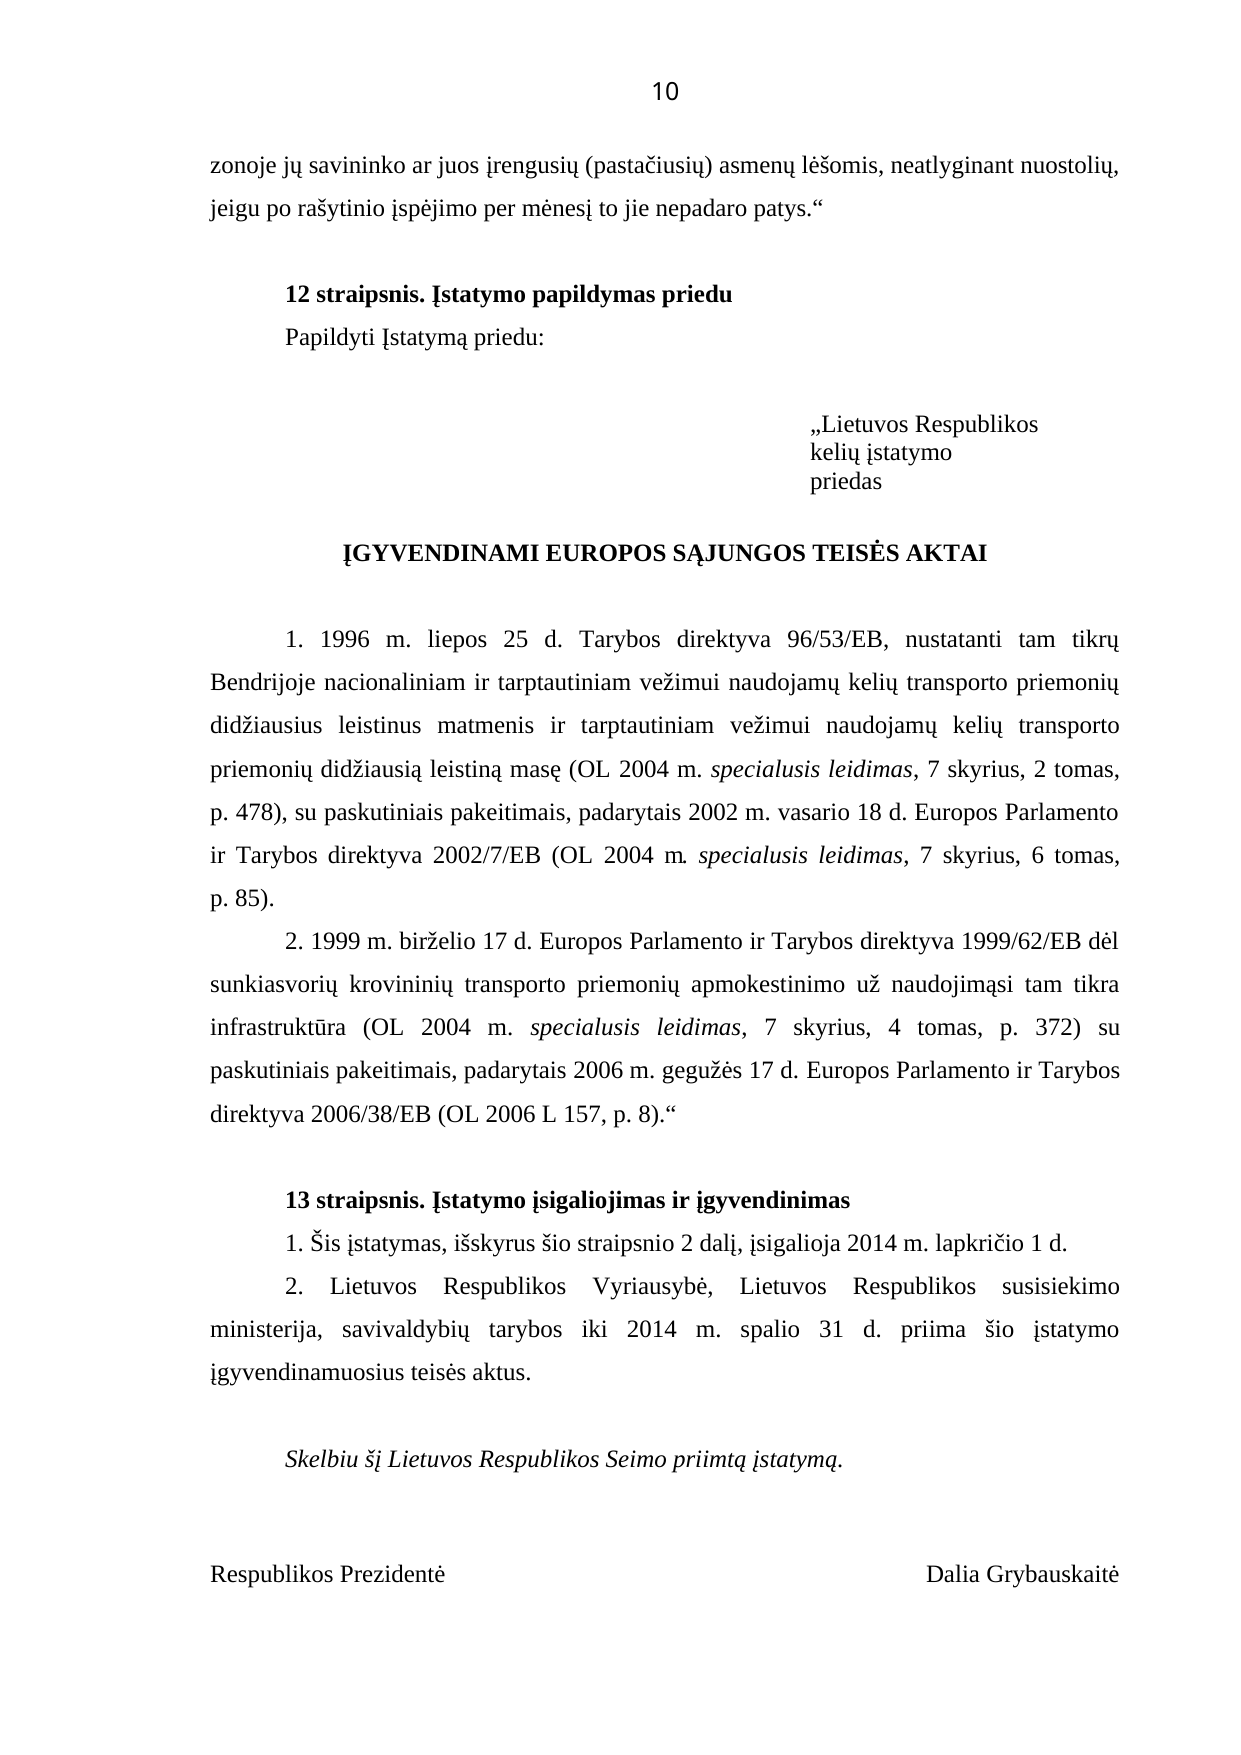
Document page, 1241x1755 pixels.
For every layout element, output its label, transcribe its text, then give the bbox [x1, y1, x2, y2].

text priedas [210, 466, 1120, 495]
text 13 straipsnis. Įstatymo įsigaliojimas ir įgyvendinimas [210, 1185, 1120, 1214]
text Papildyti Įstatymą priedu: [210, 322, 1120, 351]
text „Lietuvos Respublikos [210, 409, 1120, 437]
text 12 straipsnis. Įstatymo papildymas priedu [210, 279, 1120, 308]
text zonoje jų savininko ar juos įrengusių (pastačiusių) asmenų lėšomis, neatlyginant nuostolių, jeigu po rašytinio įspėjimo per mėnesį to jie nepadaro patys.“ [210, 150, 1120, 222]
text 2. 1999 m. birželio 17 d. Europos Parlamento ir Tarybos direktyva 1999/62/EB dėl sunkiasvorių krovininių transporto priemonių apmokestinimo už naudojimąsi tam tikra infrastruktūra (OL 2004 m. specialusis leidimas, 7 skyrius, 4 tomas, p. 372) su paskutiniais pakeitimais, padarytais 2006 m. gegužės 17 d. Europos Parlamento ir Tarybos direktyva 2006/38/EB (OL 2006 L 157, p. 8).“ [210, 926, 1120, 1127]
text 1. Šis įstatymas, išskyrus šio straipsnio 2 dalį, įsigalioja 2014 m. lapkričio 1 d. [210, 1228, 1120, 1257]
text Skelbiu šį Lietuvos Respublikos Seimo priimtą įstatymą. [210, 1444, 1120, 1472]
text 2. Lietuvos Respublikos Vyriausybė, Lietuvos Respublikos susisiekimo ministerija, savivaldybių tarybos iki 2014 m. spalio 31 d. priima šio įstatymo įgyvendinamuosius teisės aktus. [210, 1271, 1120, 1386]
text 1. 1996 m. liepos 25 d. Tarybos direktyva 96/53/EB, nustatanti tam tikrų Bendrijoje nacionaliniam ir tarptautiniam vežimui naudojamų kelių transporto priemonių didžiausius leistinus matmenis ir tarptautiniam vežimui naudojamų kelių transporto priemonių didžiausią leistiną masę (OL 2004 m. specialusis leidimas, 7 skyrius, 2 tomas, p. 478), su paskutiniais pakeitimais, padarytais 2002 m. vasario 18 d. Europos Parlamento ir Tarybos direktyva 2002/7/EB (OL 2004 m. specialusis leidimas, 7 skyrius, 6 tomas, p. 85). [210, 624, 1120, 912]
text kelių įstatymo [210, 437, 1120, 466]
text ĮGYVENDINAMI Europos Sąjungos TEISĖS AKTAI [210, 538, 1120, 567]
text Respublikos Prezidentė Dalia Grybauskaitė [210, 1559, 1120, 1587]
